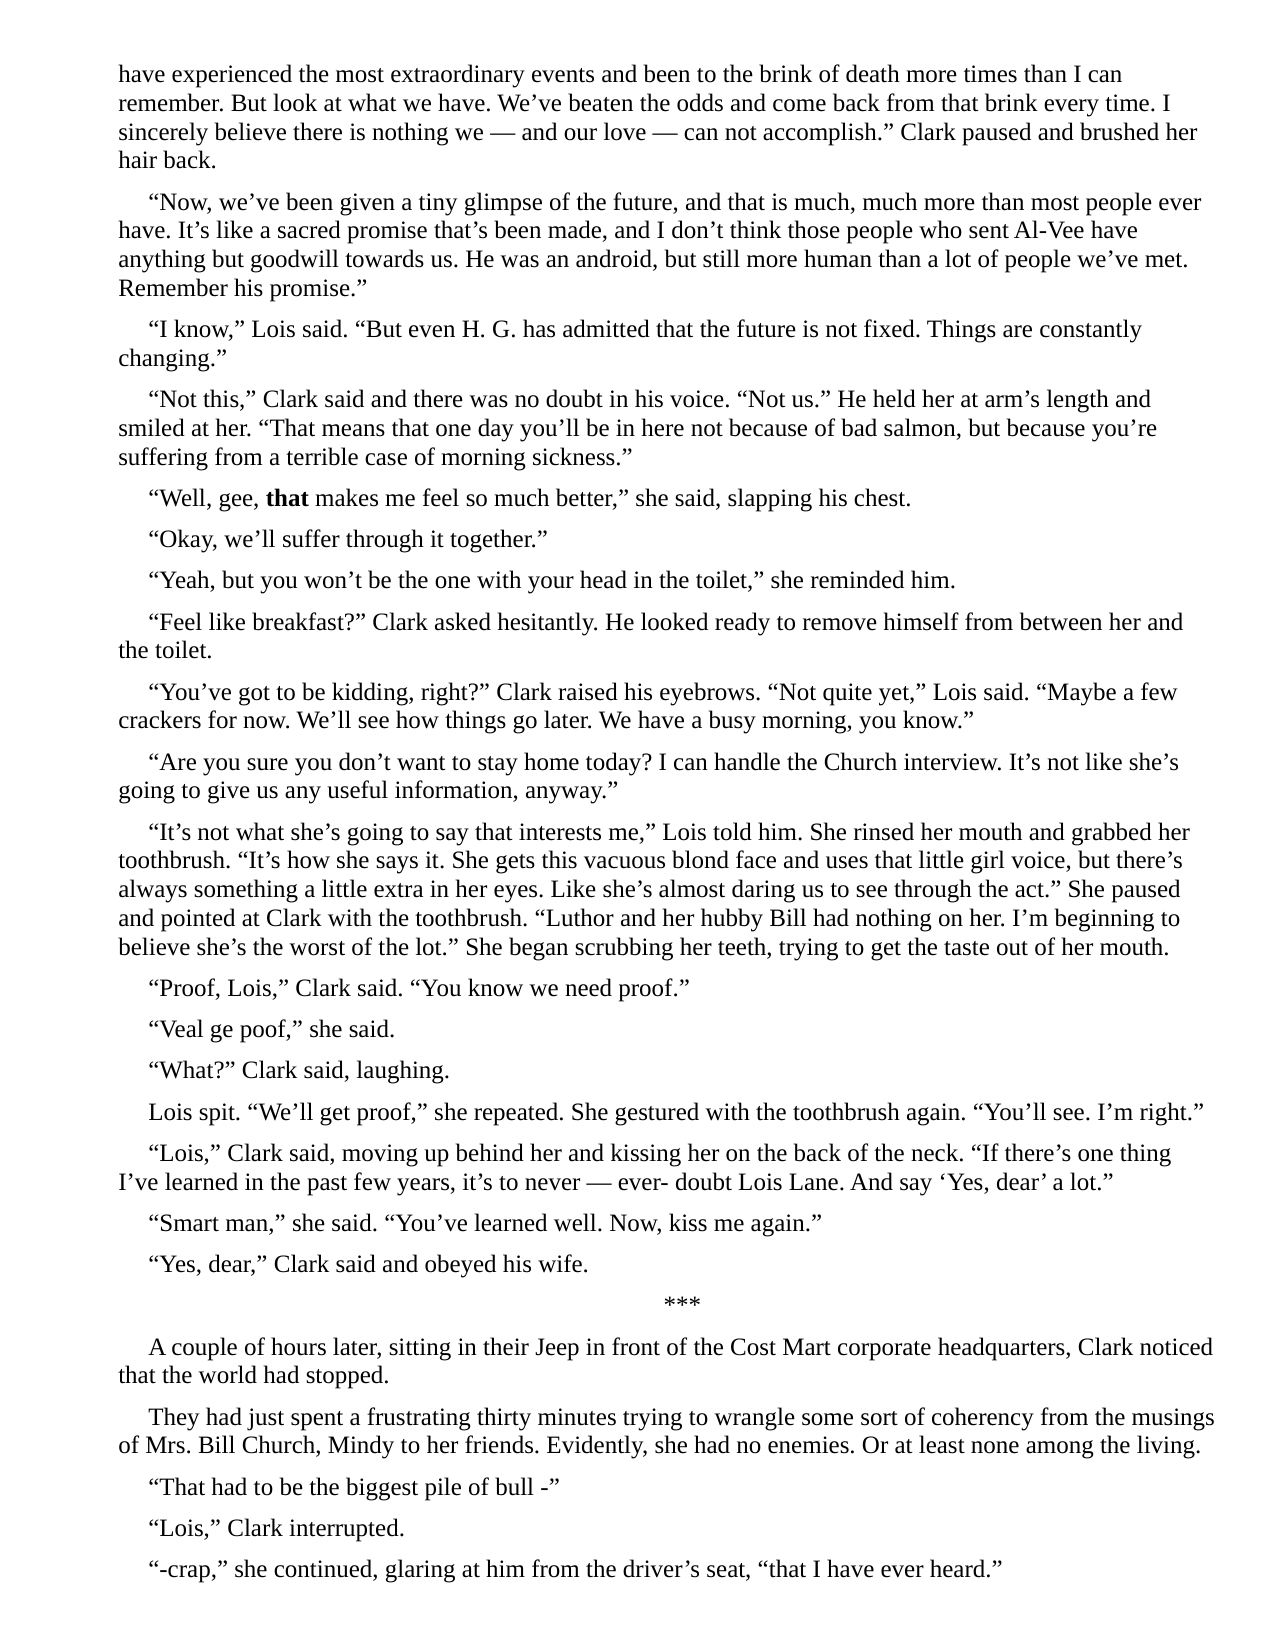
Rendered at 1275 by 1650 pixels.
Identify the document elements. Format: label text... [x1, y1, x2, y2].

text “Yes, dear,” Clark said and obeyed his wife. [118, 1249, 1216, 1278]
text “Lois,” Clark interrupted. [118, 1513, 1216, 1542]
text A couple of hours later, sitting in their Jeep in front of the Cost Mart corporate headquarters, Clark noticed that the world had stopped. [118, 1332, 1216, 1389]
text *** [118, 1290, 1216, 1319]
text “I know,” Lois said. “But even H. G. has admitted that the future is not fixed. Things are constantly changing.” [118, 314, 1216, 372]
text have experienced the most extraordinary events and been to the brink of death more times than I can remember. But look at what we have. We’ve beaten the odds and come back from that brink every time. I sincerely believe there is nothing we — and our love — can not accomplish.” Clark paused and brushed her hair back. [118, 59, 1216, 174]
text “Smart man,” she said. “You’ve learned well. Now, kiss me again.” [118, 1208, 1216, 1237]
text “Yeah, but you won’t be the one with your head in the toilet,” she reminded him. [118, 565, 1216, 594]
text “Well, gee, that makes me feel so much better,” she said, slapping his chest. [118, 483, 1216, 512]
text “Feel like breakfast?” Clark asked hesitantly. He looked ready to remove himself from between her and the toilet. [118, 607, 1216, 664]
text “Now, we’ve been given a tiny glimpse of the future, and that is much, much more than most people ever have. It’s like a sacred promise that’s been made, and I don’t think those people who sent Al-Vee have anything but goodwill towards us. He was an android, but still more human than a lot of people we’ve met. Remember his promise.” [118, 187, 1216, 302]
text “That had to be the biggest pile of bull -” [118, 1472, 1216, 1500]
text “Lois,” Clark said, moving up behind her and kissing her on the back of the neck. “If there’s one thing I’ve learned in the past few years, it’s to never — ever- doubt Lois Lane. And say ‘Yes, dear’ a lot.” [118, 1138, 1216, 1195]
text “It’s not what she’s going to say that interests me,” Lois told him. She rinsed her mouth and grabbed her toothbrush. “It’s how she says it. She gets this vacuous blond face and uses that little girl voice, but there’s always something a little extra in her eyes. Like she’s almost daring us to see through the act.” She paused and pointed at Clark with the toothbrush. “Luthor and her hubby Bill had nothing on her. I’m beginning to believe she’s the worst of the lot.” She began scrubbing her teeth, trying to get the taste out of her mouth. [118, 817, 1216, 960]
text “Proof, Lois,” Clark said. “You know we need proof.” [118, 973, 1216, 1002]
text They had just spent a frustrating thirty minutes trying to wrangle some sort of coherency from the musings of Mrs. Bill Church, Mindy to her friends. Evidently, she had no enemies. Or at least none among the living. [118, 1402, 1216, 1459]
text “Veal ge poof,” she said. [118, 1014, 1216, 1043]
text “Are you sure you don’t want to stay home today? I can handle the Church interview. It’s not like she’s going to give us any useful information, anyway.” [118, 747, 1216, 804]
text “What?” Clark said, laughing. [118, 1055, 1216, 1084]
text “-crap,” she continued, glaring at him from the driver’s seat, “that I have ever heard.” [118, 1554, 1216, 1583]
text “You’ve got to be kidding, right?” Clark raised his eyebrows. “Not quite yet,” Lois said. “Maybe a few crackers for now. We’ll see how things go later. We have a busy morning, you know.” [118, 677, 1216, 734]
text Lois spit. “We’ll get proof,” she repeated. She gestured with the toothbrush again. “You’ll see. I’m right.” [118, 1097, 1216, 1125]
text “Okay, we’ll suffer through it together.” [118, 524, 1216, 553]
text “Not this,” Clark said and there was no doubt in his voice. “Not us.” He held her at arm’s length and smiled at her. “That means that one day you’ll be in here not because of bad salmon, but because you’re suffering from a terrible case of morning sickness.” [118, 384, 1216, 470]
